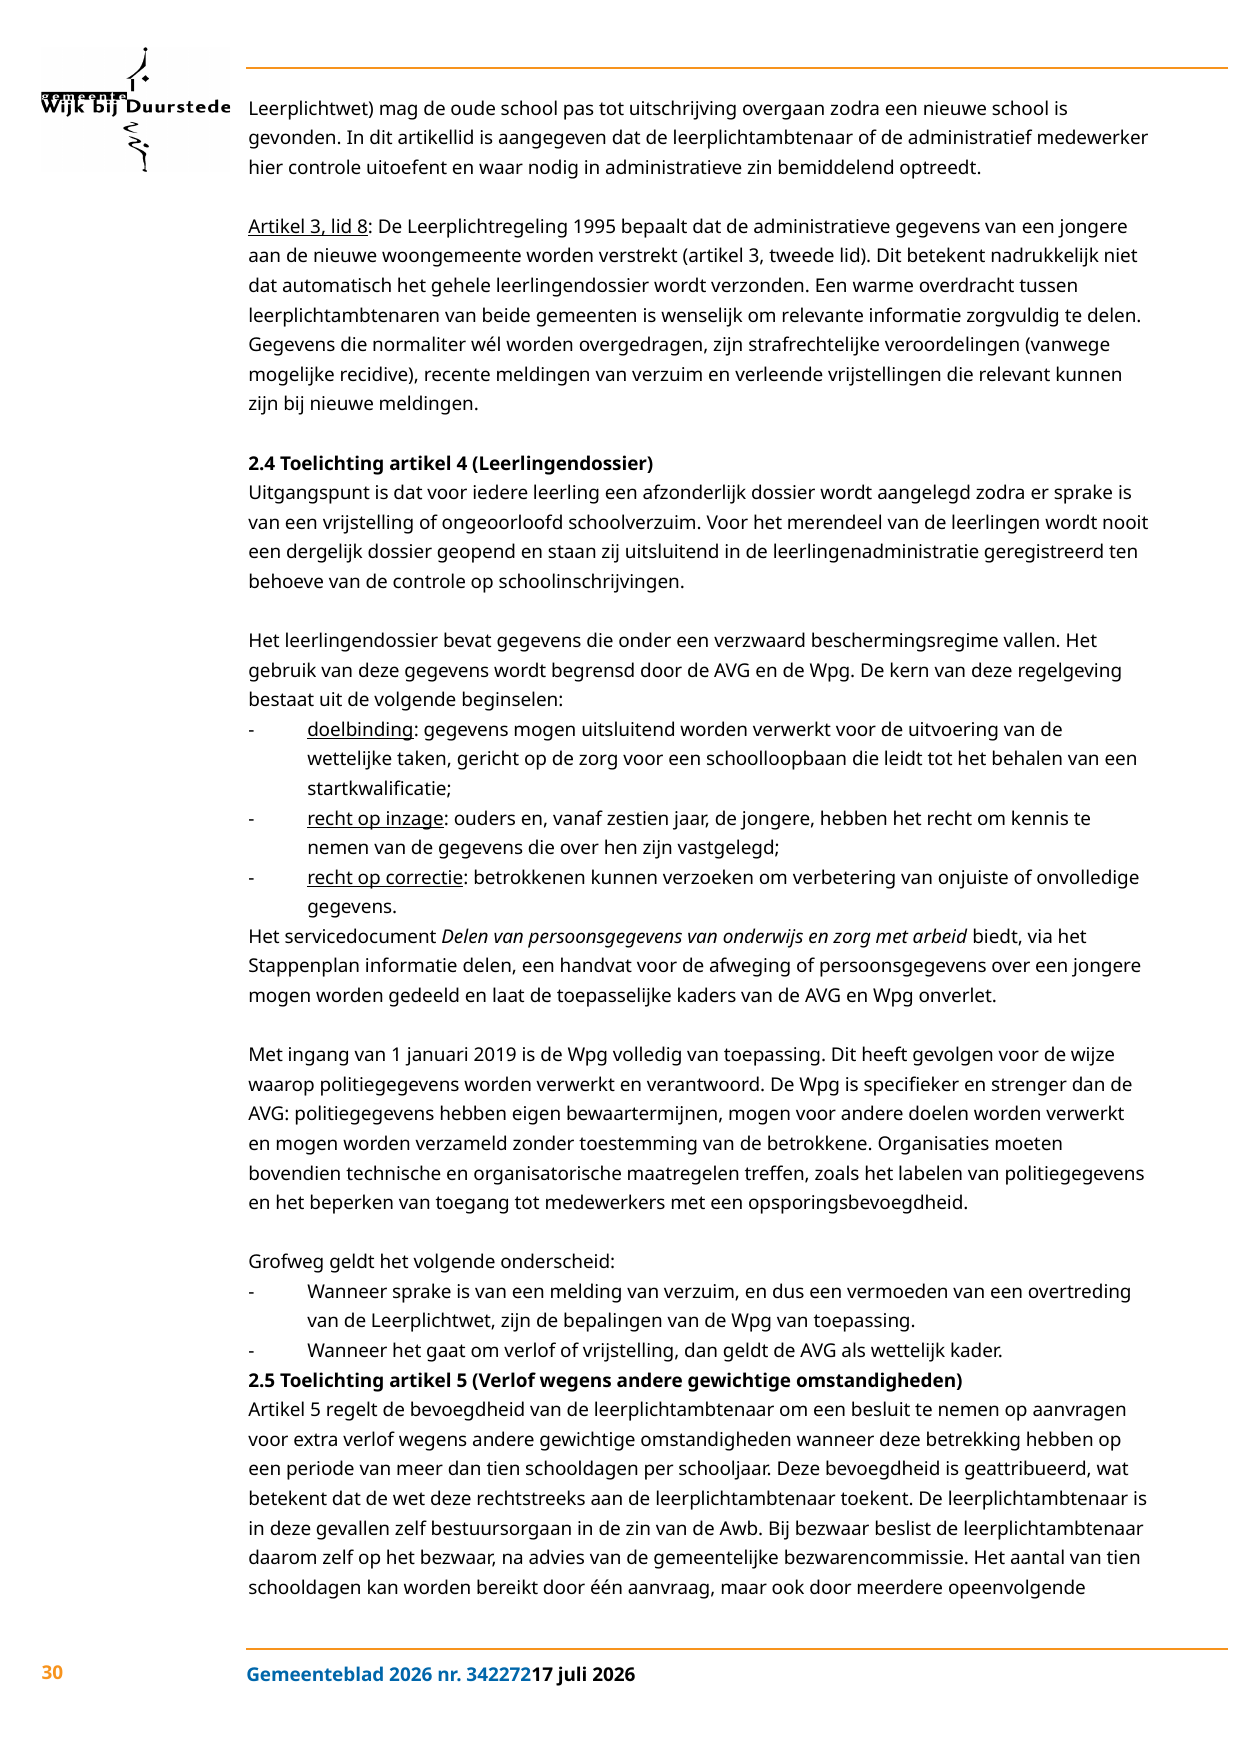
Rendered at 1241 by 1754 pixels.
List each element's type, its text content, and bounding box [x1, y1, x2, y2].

picture [41, 47, 231, 172]
text Artikel 5 regelt de bevoegdheid van de leerplichtambtenaar om een besluit te nemen op aanvragen voor extra verlof wegens andere gewichtige omstandigheden wanneer deze betrekking hebben op een periode van meer dan tien schooldagen per schooljaar. Deze bevoegdheid is geattribueerd, wat betekent dat de wet deze rechtstreeks aan de leerplichtambtenaar toekent. De leerplichtambtenaar is in deze gevallen zelf bestuursorgaan in de zin van de Awb. Bij bezwaar beslist de leerplichtambtenaar daarom zelf op het bezwaar, na advies van de gemeentelijke bezwarencommissie. Het aantal van tien schooldagen kan worden bereikt door één aanvraag, maar ook door meerdere opeenvolgende [248, 1396, 1152, 1600]
list doelbinding: gegevens mogen uitsluitend worden verwerkt voor de uitvoering van de wettelijke taken, gericht op de zorg voor een schoolloopbaan die leidt tot het behalen van een startkwalificatie; [248, 716, 1152, 801]
list Wanneer sprake is van een melding van verzuim, en dus een vermoeden van een overtreding van de Leerplichtwet, zijn de bepalingen van de Wpg van toepassing. [248, 1278, 1152, 1333]
text Grofweg geldt het volgende onderscheid: [248, 1248, 1152, 1274]
text Met ingang van 1 januari 2019 is de Wpg volledig van toepassing. Dit heeft gevolgen voor de wijze waarop politiegegevens worden verwerkt en verantwoord. De Wpg is specifieker en strenger dan de AVG: politiegegevens hebben eigen bewaartermijnen, mogen voor andere doelen worden verwerkt en mogen worden verzameld zonder toestemming van de betrokkene. Organisaties moeten bovendien technische en organisatorische maatregelen treffen, zoals het labelen van politiegegevens en het beperken van toegang tot medewerkers met een opsporingsbevoegdheid. [248, 1041, 1152, 1215]
text Leerplichtwet) mag de oude school pas tot uitschrijving overgaan zodra een nieuwe school is gevonden. In dit artikellid is aangegeven dat de leerplichtambtenaar of de administratief medewerker hier controle uitoefent en waar nodig in administratieve zin bemiddelend optreedt. [248, 95, 1152, 180]
list recht op correctie: betrokkenen kunnen verzoeken om verbetering van onjuiste of onvolledige gegevens. [248, 864, 1152, 919]
text 2.5 Toelichting artikel 5 (Verlof wegens andere gewichtige omstandigheden) [248, 1367, 1152, 1393]
list Wanneer het gaat om verlof of vrijstelling, dan geldt de AVG als wettelijk kader. [248, 1337, 1152, 1363]
text Artikel 3, lid 8: De Leerplichtregeling 1995 bepaalt dat de administratieve gegevens van een jongere aan de nieuwe woongemeente worden verstrekt (artikel 3, tweede lid). Dit betekent nadrukkelijk niet dat automatisch het gehele leerlingendossier wordt verzonden. Een warme overdracht tussen leerplichtambtenaren van beide gemeenten is wenselijk om relevante informatie zorgvuldig te delen. Gegevens die normaliter wél worden overgedragen, zijn strafrechtelijke veroordelingen (vanwege mogelijke recidive), recente meldingen van verzuim en verleende vrijstellingen die relevant kunnen zijn bij nieuwe meldingen. [248, 213, 1152, 416]
text Het servicedocument Delen van persoonsgegevens van onderwijs en zorg met arbeid biedt, via het Stappenplan informatie delen, een handvat voor de afweging of persoonsgegevens over een jongere mogen worden gedeeld en laat de toepasselijke kaders van de AVG en Wpg onverlet. [248, 923, 1152, 1008]
text Het leerlingendossier bevat gegevens die onder een verzwaard beschermingsregime vallen. Het gebruik van deze gegevens wordt begrensd door de AVG en de Wpg. De kern van deze regelgeving bestaat uit de volgende beginselen: [248, 627, 1152, 712]
text 2.4 Toelichting artikel 4 (Leerlingendossier) [248, 450, 1152, 476]
list recht op inzage: ouders en, vanaf zestien jaar, de jongere, hebben het recht om kennis te nemen van de gegevens die over hen zijn vastgelegd; [248, 805, 1152, 860]
text Uitgangspunt is dat voor iedere leerling een afzonderlijk dossier wordt aangelegd zodra er sprake is van een vrijstelling of ongeoorloofd schoolverzuim. Voor het merendeel van de leerlingen wordt nooit een dergelijk dossier geopend en staan zij uitsluitend in de leerlingenadministratie geregistreerd ten behoeve van de controle op schoolinschrijvingen. [248, 479, 1152, 594]
